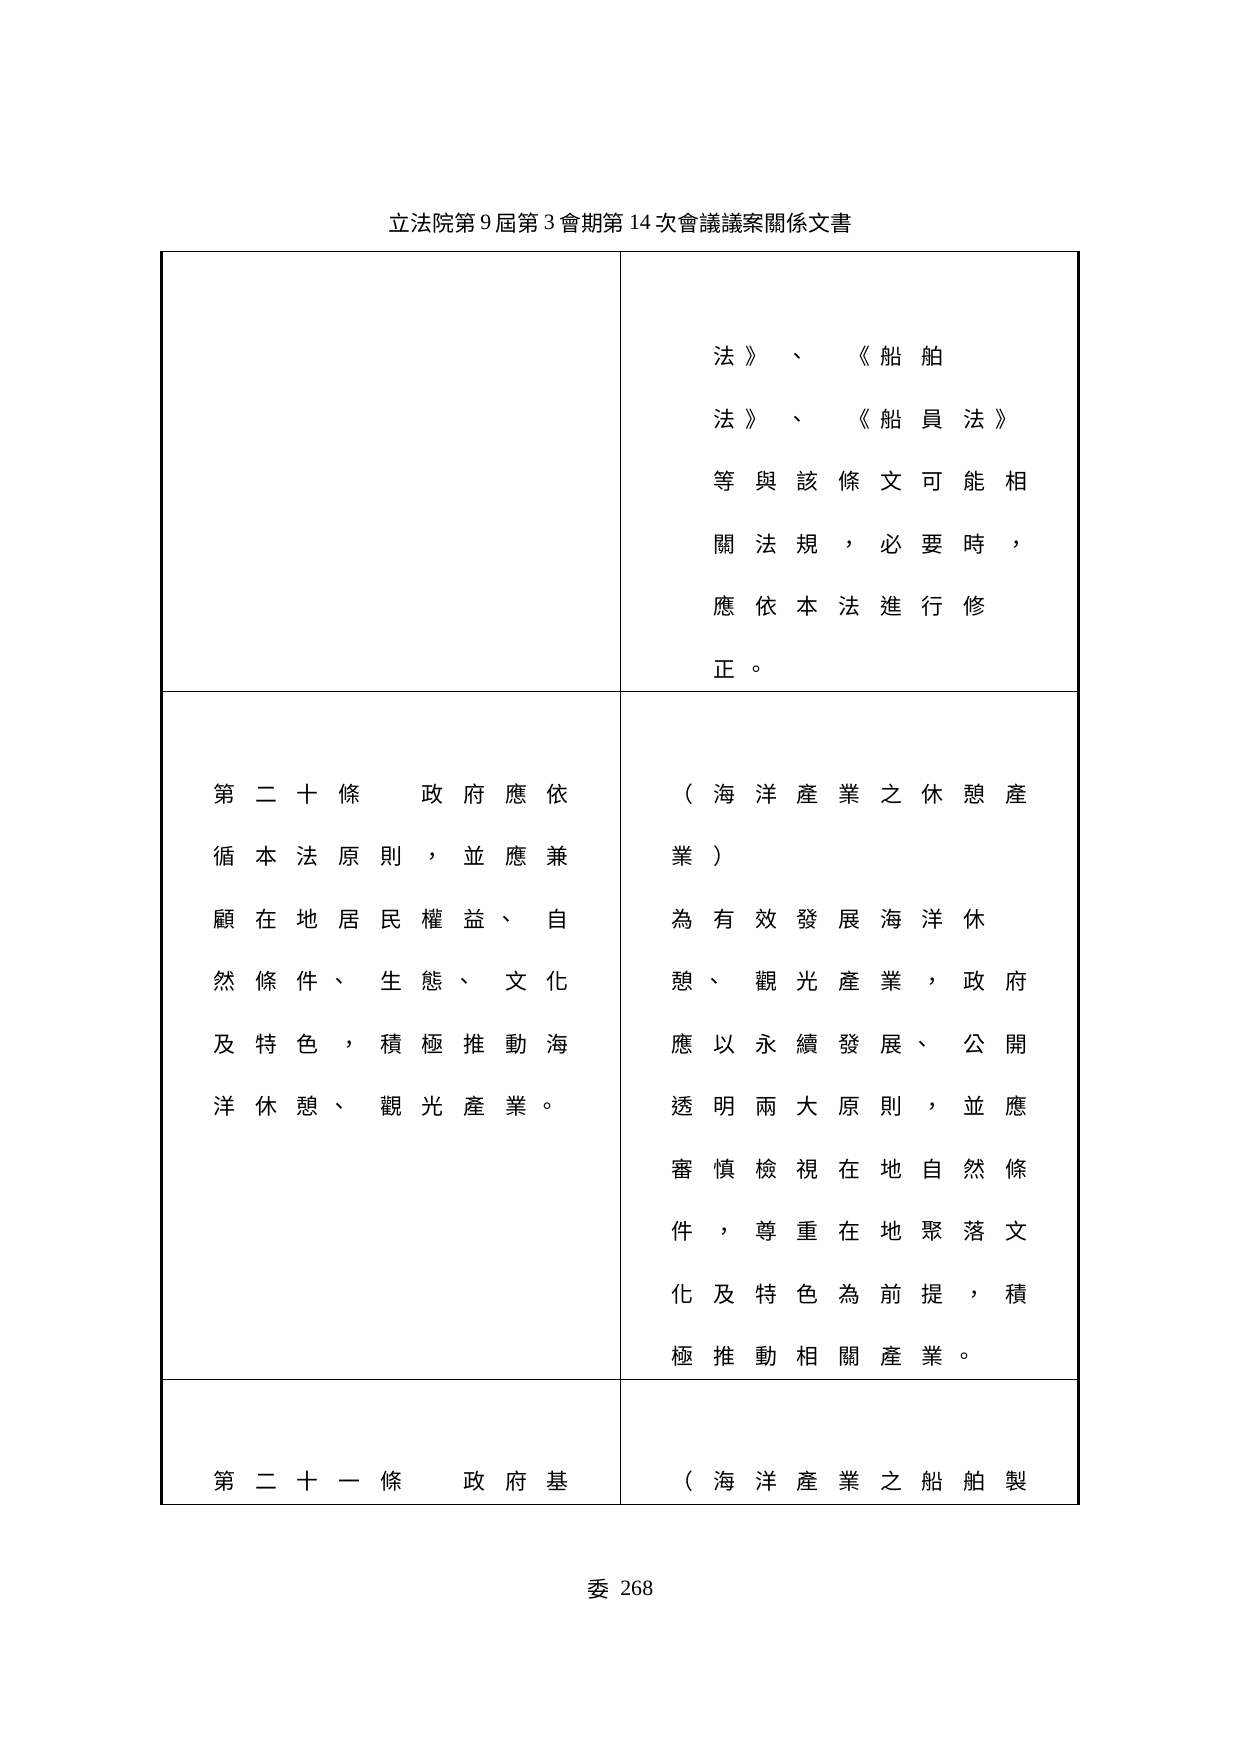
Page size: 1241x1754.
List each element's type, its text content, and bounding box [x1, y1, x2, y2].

table_cell （海洋產業之船舶製 [621, 1380, 1077, 1504]
table_cell 第二十條 政府應依循本法原則，並應兼顧在地居民權益、自然條件、生態、文化及特色，積極推動海洋休憩、觀光產業。 [163, 692, 620, 1379]
table_cell 第二十一條 政府基 [163, 1380, 620, 1504]
table_cell （海洋產業之休憩產業） 為有效發展海洋休憩、觀光產業，政府應以永續發展、公開透明兩大原則，並應審慎檢視在地自然條件，尊重在地聚落文化及特色為前提，積極推動相關產業。 [621, 692, 1077, 1379]
table_cell [163, 252, 620, 691]
table_cell 法》、《船舶法》、《船員法》等與該條文可能相關法規，必要時，應依本法進行修正。 [621, 252, 1077, 691]
